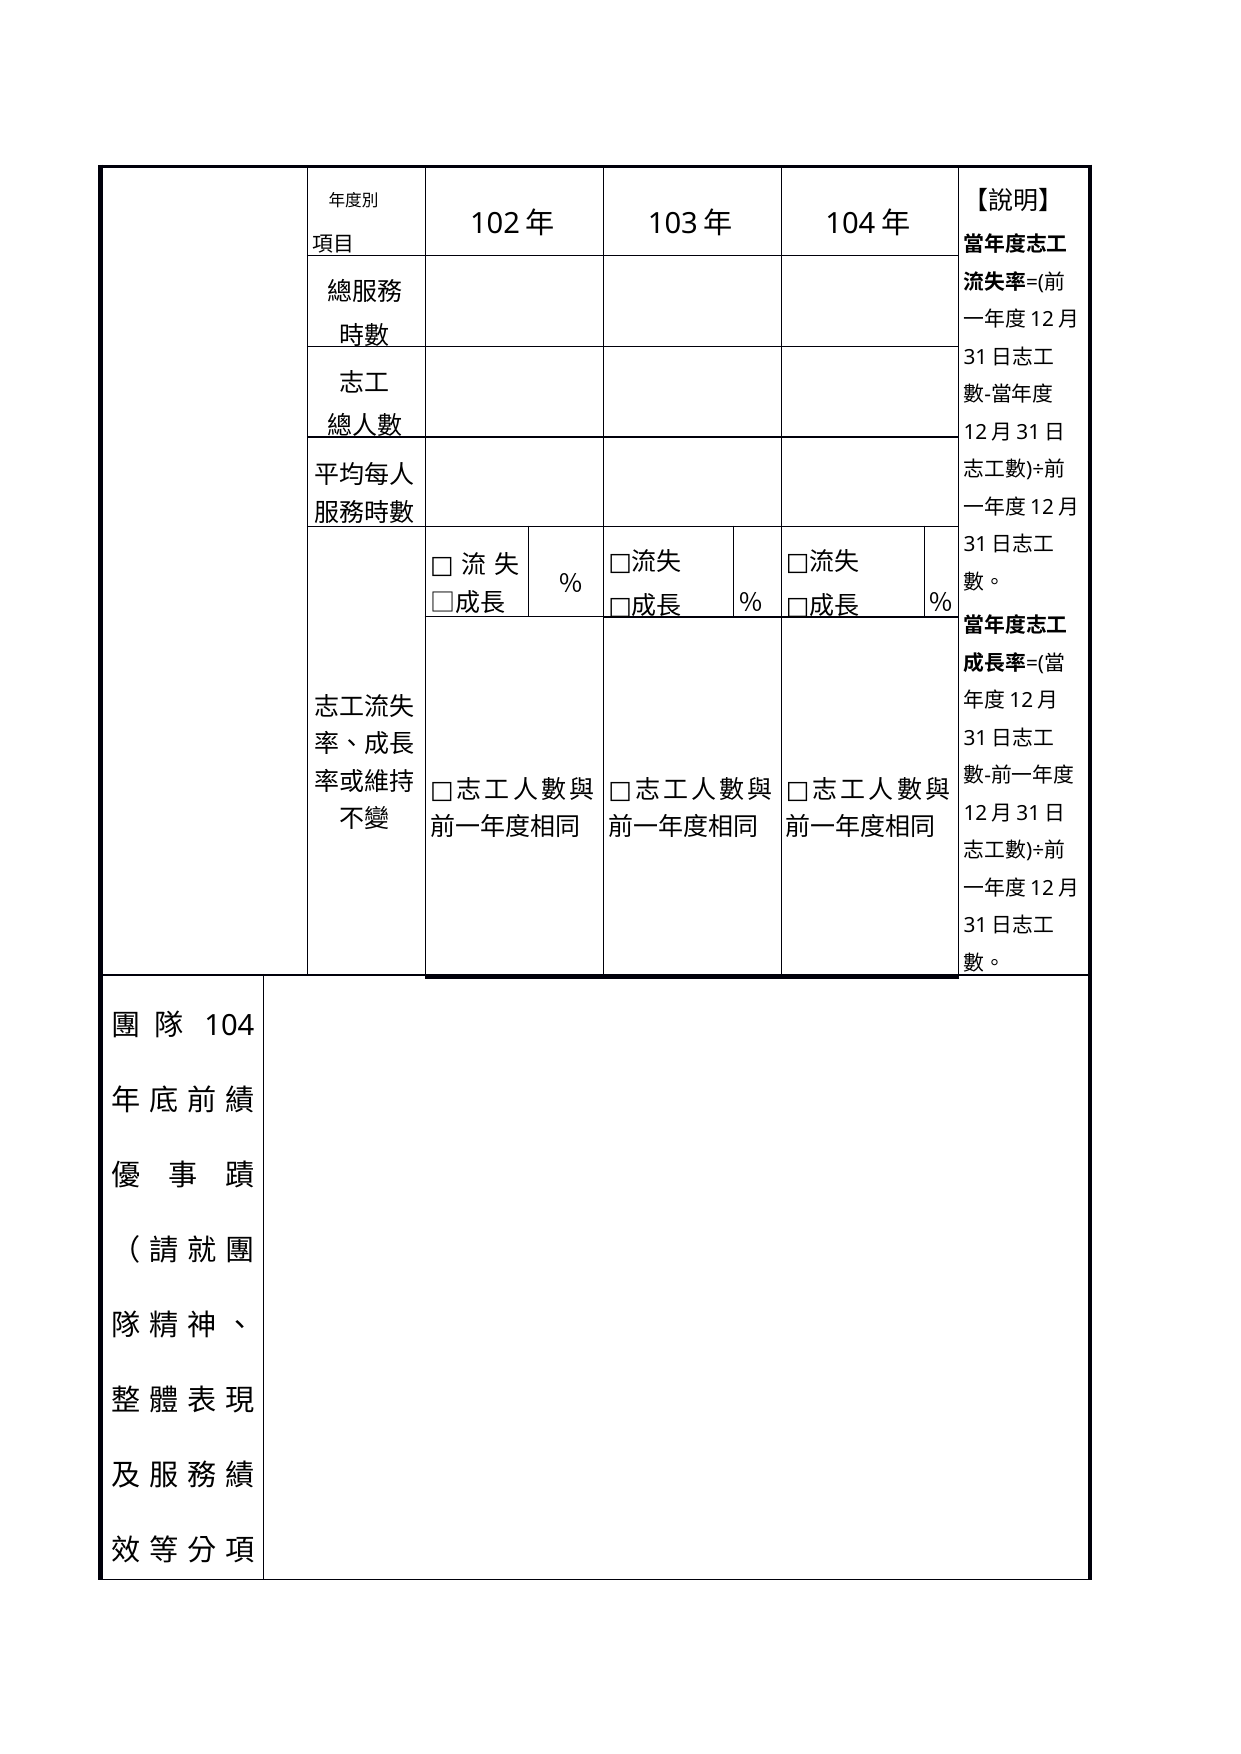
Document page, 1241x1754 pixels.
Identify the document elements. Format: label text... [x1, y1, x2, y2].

table_cell 平均每人服務時數 [308, 438, 425, 526]
table_cell ％ [925, 527, 958, 616]
table_cell □流失 □成長 [782, 527, 924, 616]
table_cell [264, 976, 1088, 1578]
table_cell □志工人數與前一年度相同 [782, 618, 958, 974]
table_cell [426, 438, 603, 526]
table_cell 【說明】 當年度志工流失率=(前一年度12月31日志工數-當年度12月31日志工數)÷前一年度12月31日志工數。 當年度志工成長率=(當年度12月31日志工數-前一年度12月31日志工數)÷前一年度12月31日志工數。 [959, 168, 1088, 974]
table_cell 團隊104年底前績優事蹟（請就團隊精神、整體表現及服務績效等分項 [103, 976, 263, 1578]
table_cell [426, 347, 603, 436]
table_cell [782, 438, 958, 526]
table_cell □志工人數與前一年度相同 [426, 617, 603, 974]
table_cell 總服務 時數 [308, 256, 425, 346]
table_cell ％ [734, 527, 781, 616]
table_cell [426, 256, 603, 346]
table_cell [604, 256, 781, 346]
table_cell [103, 168, 307, 974]
table_cell □流失□成長 [426, 527, 528, 616]
table_cell □流失 □成長 [604, 527, 733, 616]
table_cell 102年 [426, 168, 603, 255]
table_cell 103年 [604, 168, 781, 255]
table_cell □志工人數與前一年度相同 [604, 618, 781, 974]
table_cell [782, 256, 958, 346]
table_cell 104年 [782, 168, 958, 255]
table_cell 志工流失率、成長率或維持不變 [308, 527, 425, 974]
table_cell 年度別 項目 [308, 168, 425, 255]
table_cell 志工 總人數 [308, 347, 425, 436]
table_cell [604, 347, 781, 436]
table_cell ％ [529, 527, 603, 616]
table_cell [604, 438, 781, 526]
table_cell [782, 347, 958, 436]
